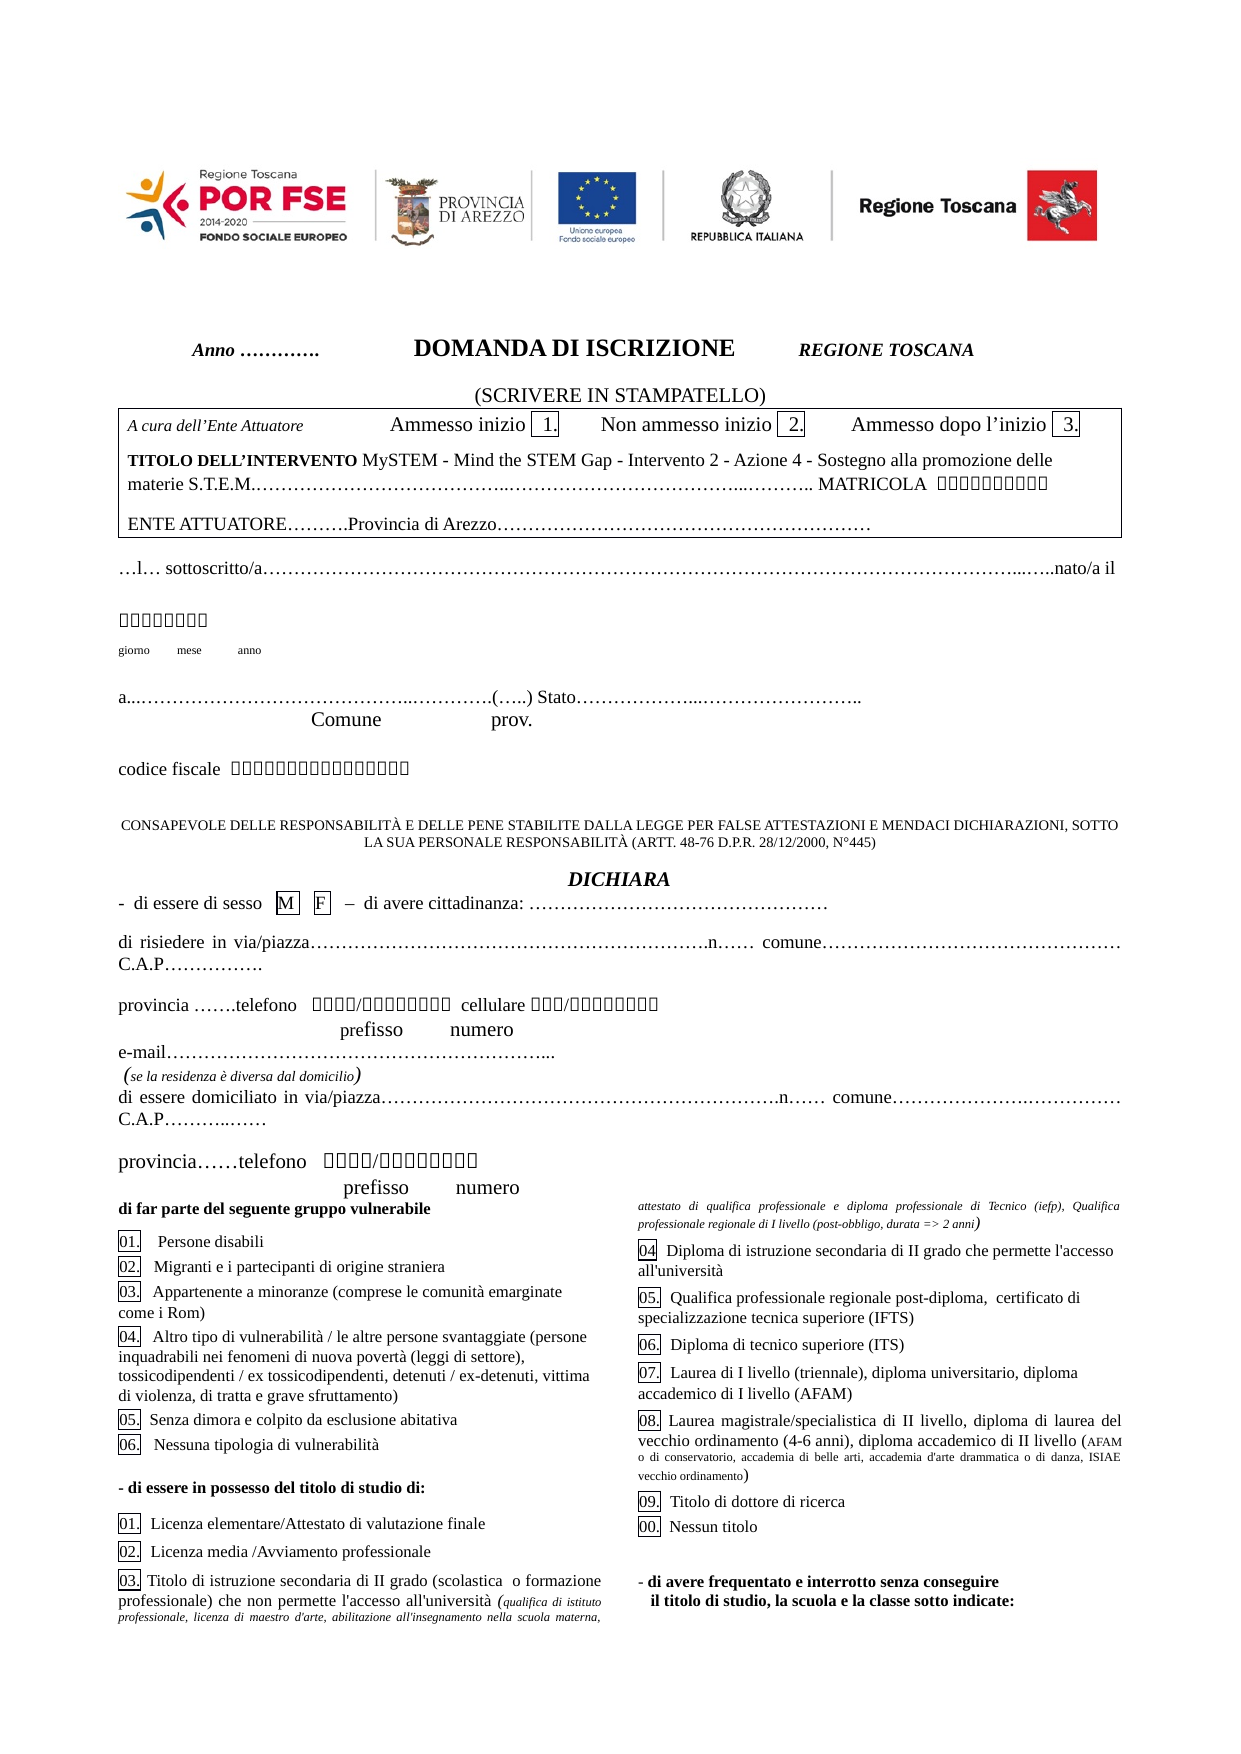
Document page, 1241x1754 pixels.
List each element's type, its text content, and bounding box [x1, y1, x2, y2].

text 04 Diploma di istruzione secondaria di II grado che permette l'accesso all'università [638, 1236, 1122, 1280]
text di essere domiciliato in via/piazza……………………………………………………….n…… comune………………….…………… C.A.P………..…… [118, 1086, 1122, 1129]
text Anno …………. DOMANDA DI ISCRIZIONE REGIONE TOSCANA [118, 333, 1122, 362]
text 01. [119, 1231, 140, 1251]
text (se la residenza è diversa dal domicilio) [118, 1062, 1122, 1086]
picture [118, 118, 1123, 276]
text 05. [119, 1410, 140, 1429]
text 03. Appartenente a minoranze (comprese le comunità emarginate come i Rom) [118, 1281, 602, 1322]
text CONSAPEVOLE DELLE RESPONSABILITÀ E DELLE PENE STABILITE DALLA LEGGE PER FALSE ATTESTAZIONI E MENDACI DICHIARAZIONI, SOTTO LA SUA PERSONALE RESPONSABILITÀ (ARTT. 48-76 D.P.R. 28/12/2000, N°445) [118, 817, 1122, 850]
text - di essere in possesso del titolo di studio di: [118, 1478, 602, 1497]
text ENTE ATTUATORE……….Provincia di Arezzo…………………………………………………… [119, 510, 1121, 537]
text 05. Qualifica professionale regionale post-diploma, certificato di specializzazione tecnica superiore (IFTS) [638, 1284, 1122, 1327]
text 06. [119, 1435, 140, 1454]
text 07. Laurea di I livello (triennale), diploma universitario, diploma accademico di I livello (AFAM) [638, 1359, 1122, 1403]
text Comune prov. [118, 707, 1122, 731]
text provincia …….telefono / cellulare / [118, 991, 1122, 1017]
text 09. Titolo di dottore di ricerca [638, 1488, 1122, 1512]
text a...……………………………………..………….(…..) Stato………………...…………………….. [118, 686, 1122, 707]
text il titolo di studio, la scuola e la classe sotto indicate: [638, 1591, 1122, 1610]
text 03. Titolo di istruzione secondaria di II grado (scolastica o formazione professionale) che non permette l'accesso all'università (qualifica di istituto professionale, licenza di maestro d'arte, abilitazione all'insegnamento nella scuola materna, [118, 1566, 602, 1624]
text 00. [639, 1517, 660, 1536]
text  [118, 607, 1122, 633]
text e-mail……………………………………………………... [118, 1041, 1122, 1062]
text - di avere frequentato e interrotto senza conseguire [638, 1572, 1122, 1591]
text prefisso numero [118, 1017, 1122, 1041]
text - di essere di sesso [118, 891, 276, 915]
text 02. Licenza media /Avviamento professionale [118, 1538, 602, 1562]
text 02. [119, 1257, 140, 1276]
text DICHIARA [118, 867, 1122, 891]
text M [278, 892, 299, 914]
text Migranti e i partecipanti di origine straniera [141, 1256, 602, 1277]
text TITOLO DELL’INTERVENTO MySTEM - Mind the STEM Gap - Intervento 2 - Azione 4 - Sostegno alla promozione delle materie S.T.E.M.…………………………………..………………………………...……….. MATRICOLA  [119, 446, 1121, 496]
text 01. Licenza elementare/Attestato di valutazione finale [118, 1510, 602, 1534]
text giorno mese anno [118, 633, 1122, 657]
text – di avere cittadinanza: ………………………………………… [331, 891, 1122, 915]
text Persone disabili [141, 1230, 602, 1252]
text di risiedere in via/piazza……………………………………………………….n…… comune………………………………………… C.A.P……………. [118, 931, 1122, 974]
text 06. Diploma di tecnico superiore (ITS) [638, 1331, 1122, 1355]
text (SCRIVERE IN STAMPATELLO) [118, 383, 1122, 407]
text 04. Altro tipo di vulnerabilità / le altre persone svantaggiate (persone inquadrabili nei fenomeni di nuova povertà (leggi di settore), tossicodipendenti / ex tossicodipendenti, detenuti / ex-detenuti, vittima di violenza, di tratta e grave sfruttamento) [118, 1326, 602, 1404]
text prefisso numero [118, 1175, 1122, 1199]
text attestato di qualifica professionale e diploma professionale di Tecnico (iefp), Qualifica professionale regionale di I livello (post-obbligo, durata => 2 anni) [638, 1199, 1122, 1232]
text Nessuna tipologia di vulnerabilità [141, 1434, 602, 1455]
text Nessun titolo [661, 1516, 1122, 1537]
text provincia……telefono / [118, 1146, 1122, 1175]
text F [315, 892, 330, 914]
text codice fiscale  [118, 755, 1122, 781]
text Senza dimora e colpito da esclusione abitativa [141, 1409, 602, 1430]
text 08. Laurea magistrale/specialistica di II livello, diploma di laurea del vecchio ordinamento (4-6 anni), diploma accademico di II livello (AFAM o di conservatorio, accademia di belle arti, accademia d'arte drammatica o di danza, ISIAE vecchio ordinamento) [638, 1407, 1122, 1484]
text A cura dell’Ente Attuatore Ammesso inizio 1. Non ammesso inizio 2. Ammesso dopo l’inizio 3. [119, 409, 1121, 437]
text di far parte del seguente gruppo vulnerabile [118, 1199, 602, 1218]
text …l… sottoscritto/a…………………………………………………………………………………………………………...…..nato/a il [118, 557, 1122, 578]
